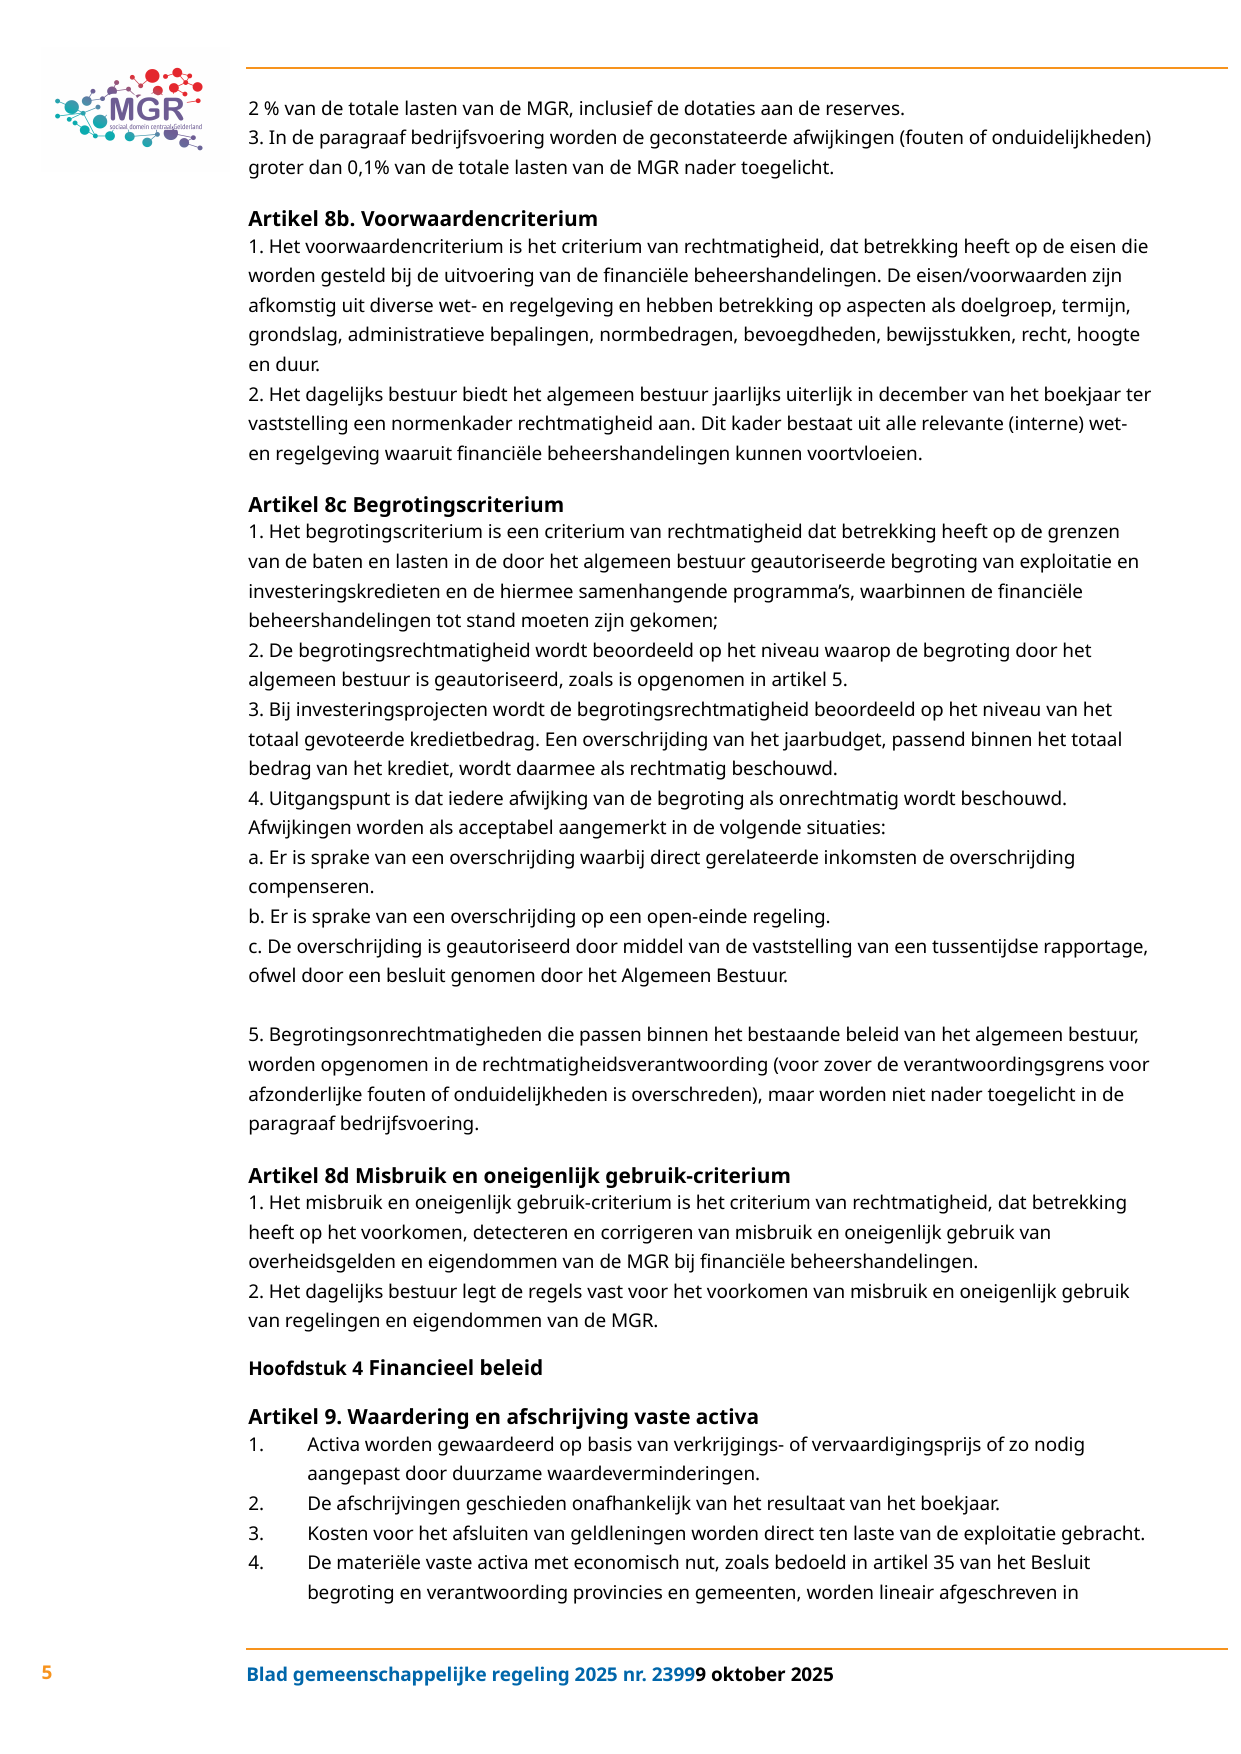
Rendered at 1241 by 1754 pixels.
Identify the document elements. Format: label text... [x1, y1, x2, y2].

list Kosten voor het afsluiten van geldleningen worden direct ten laste van de exploitatie gebracht. [248, 1520, 1152, 1545]
text 1. Het misbruik en oneigenlijk gebruik-criterium is het criterium van rechtmatigheid, dat betrekking heeft op het voorkomen, detecteren en corrigeren van misbruik en oneigenlijk gebruik van overheidsgelden en eigendommen van de MGR bij financiële beheershandelingen. [248, 1189, 1152, 1274]
list Activa worden gewaardeerd op basis van verkrijgings- of vervaardigingsprijs of zo nodig aangepast door duurzame waardeverminderingen. [248, 1431, 1152, 1486]
text Artikel 8c Begrotingscriterium [248, 490, 1152, 519]
text Artikel 8d Misbruik en oneigenlijk gebruik-criterium [248, 1161, 1152, 1189]
text a. Er is sprake van een overschrijding waarbij direct gerelateerde inkomsten de overschrijding compenseren. [248, 844, 1152, 899]
text 2 % van de totale lasten van de MGR, inclusief de dotaties aan de reserves. [248, 95, 1152, 121]
list De afschrijvingen geschieden onafhankelijk van het resultaat van het boekjaar. [248, 1490, 1152, 1516]
text 5. Begrotingsonrechtmatigheden die passen binnen het bestaande beleid van het algemeen bestuur, worden opgenomen in de rechtmatigheidsverantwoording (voor zover de verantwoordingsgrens voor afzonderlijke fouten of onduidelijkheden is overschreden), maar worden niet nader toegelicht in de paragraaf bedrijfsvoering. [248, 1022, 1152, 1136]
text 2. Het dagelijks bestuur legt de regels vast voor het voorkomen van misbruik en oneigenlijk gebruik van regelingen en eigendommen van de MGR. [248, 1278, 1152, 1333]
text b. Er is sprake van een overschrijding op een open-einde regeling. [248, 903, 1152, 929]
text 3. Bij investeringsprojecten wordt de begrotingsrechtmatigheid beoordeeld op het niveau van het totaal gevoteerde kredietbedrag. Een overschrijding van het jaarbudget, passend binnen het totaal bedrag van het krediet, wordt daarmee als rechtmatig beschouwd. [248, 696, 1152, 781]
text Hoofdstuk 4 Financieel beleid [248, 1353, 1152, 1382]
list De materiële vaste activa met economisch nut, zoals bedoeld in artikel 35 van het Besluit begroting en verantwoording provincies en gemeenten, worden lineair afgeschreven in [248, 1549, 1152, 1604]
text 4. Uitgangspunt is dat iedere afwijking van de begroting als onrechtmatig wordt beschouwd. Afwijkingen worden als acceptabel aangemerkt in de volgende situaties: [248, 785, 1152, 840]
text 2. Het dagelijks bestuur biedt het algemeen bestuur jaarlijks uiterlijk in december van het boekjaar ter vaststelling een normenkader rechtmatigheid aan. Dit kader bestaat uit alle relevante (interne) wet- en regelgeving waaruit financiële beheershandelingen kunnen voortvloeien. [248, 381, 1152, 466]
text 1. Het begrotingscriterium is een criterium van rechtmatigheid dat betrekking heeft op de grenzen van de baten en lasten in de door het algemeen bestuur geautoriseerde begroting van exploitatie en investeringskredieten en de hiermee samenhangende programma’s, waarbinnen de financiële beheershandelingen tot stand moeten zijn gekomen; [248, 519, 1152, 633]
text 3. In de paragraaf bedrijfsvoering worden de geconstateerde afwijkingen (fouten of onduidelijkheden) groter dan 0,1% van de totale lasten van de MGR nader toegelicht. [248, 124, 1152, 180]
text c. De overschrijding is geautoriseerd door middel van de vaststelling van een tussentijdse rapportage, ofwel door een besluit genomen door het Algemeen Bestuur. [248, 933, 1152, 988]
text Artikel 9. Waardering en afschrijving vaste activa [248, 1402, 1152, 1431]
text Artikel 8b. Voorwaardencriterium [248, 204, 1152, 233]
picture [41, 47, 231, 172]
text 1. Het voorwaardencriterium is het criterium van rechtmatigheid, dat betrekking heeft op de eisen die worden gesteld bij de uitvoering van de financiële beheershandelingen. De eisen/voorwaarden zijn afkomstig uit diverse wet- en regelgeving en hebben betrekking op aspecten als doelgroep, termijn, grondslag, administratieve bepalingen, normbedragen, bevoegdheden, bewijsstukken, recht, hoogte en duur. [248, 233, 1152, 377]
text 2. De begrotingsrechtmatigheid wordt beoordeeld op het niveau waarop de begroting door het algemeen bestuur is geautoriseerd, zoals is opgenomen in artikel 5. [248, 637, 1152, 692]
